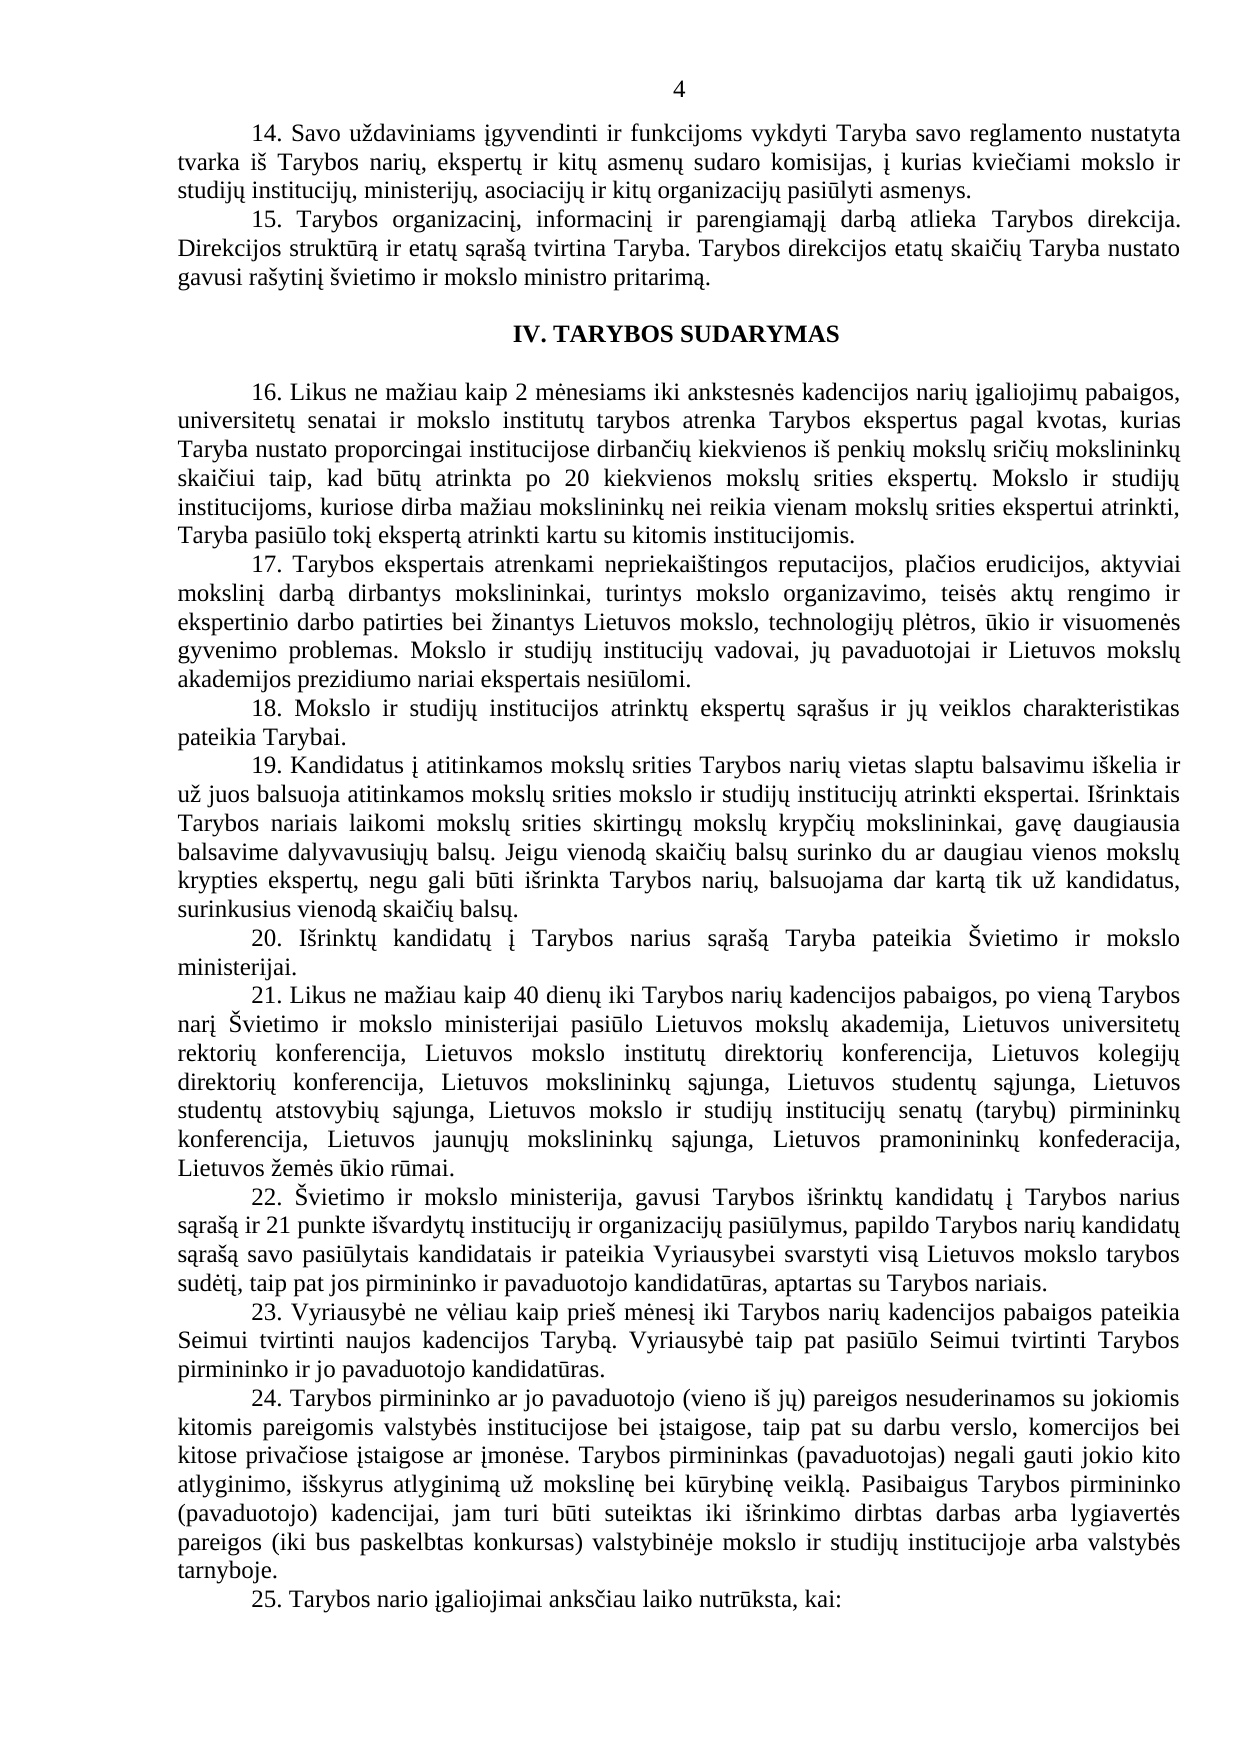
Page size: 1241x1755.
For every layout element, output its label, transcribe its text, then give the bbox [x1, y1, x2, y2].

text 14. Savo uždaviniams įgyvendinti ir funkcijoms vykdyti Taryba savo reglamento nustatyta tvarka iš Tarybos narių, ekspertų ir kitų asmenų sudaro komisijas, į kurias kviečiami mokslo ir studijų institucijų, ministerijų, asociacijų ir kitų organizacijų pasiūlyti asmenys. [177, 118, 1181, 204]
text 25. Tarybos nario įgaliojimai anksčiau laiko nutrūksta, kai: [177, 1584, 1181, 1613]
text 23. Vyriausybė ne vėliau kaip prieš mėnesį iki Tarybos narių kadencijos pabaigos pateikia Seimui tvirtinti naujos kadencijos Tarybą. Vyriausybė taip pat pasiūlo Seimui tvirtinti Tarybos pirmininko ir jo pavaduotojo kandidatūras. [177, 1297, 1181, 1383]
text 17. Tarybos ekspertais atrenkami nepriekaištingos reputacijos, plačios erudicijos, aktyviai mokslinį darbą dirbantys mokslininkai, turintys mokslo organizavimo, teisės aktų rengimo ir ekspertinio darbo patirties bei žinantys Lietuvos mokslo, technologijų plėtros, ūkio ir visuomenės gyvenimo problemas. Mokslo ir studijų institucijų vadovai, jų pavaduotojai ir Lietuvos mokslų akademijos prezidiumo nariai ekspertais nesiūlomi. [177, 549, 1181, 693]
text 21. Likus ne mažiau kaip 40 dienų iki Tarybos narių kadencijos pabaigos, po vieną Tarybos narį Švietimo ir mokslo ministerijai pasiūlo Lietuvos mokslų akademija, Lietuvos universitetų rektorių konferencija, Lietuvos mokslo institutų direktorių konferencija, Lietuvos kolegijų direktorių konferencija, Lietuvos mokslininkų sąjunga, Lietuvos studentų sąjunga, Lietuvos studentų atstovybių sąjunga, Lietuvos mokslo ir studijų institucijų senatų (tarybų) pirmininkų konferencija, Lietuvos jaunųjų mokslininkų sąjunga, Lietuvos pramonininkų konfederacija, Lietuvos žemės ūkio rūmai. [177, 981, 1181, 1182]
text 16. Likus ne mažiau kaip 2 mėnesiams iki ankstesnės kadencijos narių įgaliojimų pabaigos, universitetų senatai ir mokslo institutų tarybos atrenka Tarybos ekspertus pagal kvotas, kurias Taryba nustato proporcingai institucijose dirbančių kiekvienos iš penkių mokslų sričių mokslininkų skaičiui taip, kad būtų atrinkta po 20 kiekvienos mokslų srities ekspertų. Mokslo ir studijų institucijoms, kuriose dirba mažiau mokslininkų nei reikia vienam mokslų srities ekspertui atrinkti, Taryba pasiūlo tokį ekspertą atrinkti kartu su kitomis institucijomis. [177, 377, 1181, 549]
text 19. Kandidatus į atitinkamos mokslų srities Tarybos narių vietas slaptu balsavimu iškelia ir už juos balsuoja atitinkamos mokslų srities mokslo ir studijų institucijų atrinkti ekspertai. Išrinktais Tarybos nariais laikomi mokslų srities skirtingų mokslų krypčių mokslininkai, gavę daugiausia balsavime dalyvavusiųjų balsų. Jeigu vienodą skaičių balsų surinko du ar daugiau vienos mokslų krypties ekspertų, negu gali būti išrinkta Tarybos narių, balsuojama dar kartą tik už kandidatus, surinkusius vienodą skaičių balsų. [177, 751, 1181, 923]
text 18. Mokslo ir studijų institucijos atrinktų ekspertų sąrašus ir jų veiklos charakteristikas pateikia Tarybai. [177, 693, 1181, 751]
text 20. Išrinktų kandidatų į Tarybos narius sąrašą Taryba pateikia Švietimo ir mokslo ministerijai. [177, 923, 1181, 981]
text 24. Tarybos pirmininko ar jo pavaduotojo (vieno iš jų) pareigos nesuderinamos su jokiomis kitomis pareigomis valstybės institucijose bei įstaigose, taip pat su darbu verslo, komercijos bei kitose privačiose įstaigose ar įmonėse. Tarybos pirmininkas (pavaduotojas) negali gauti jokio kito atlyginimo, išskyrus atlyginimą už mokslinę bei kūrybinę veiklą. Pasibaigus Tarybos pirmininko (pavaduotojo) kadencijai, jam turi būti suteiktas iki išrinkimo dirbtas darbas arba lygiavertės pareigos (iki bus paskelbtas konkursas) valstybinėje mokslo ir studijų institucijoje arba valstybės tarnyboje. [177, 1383, 1181, 1584]
text 22. Švietimo ir mokslo ministerija, gavusi Tarybos išrinktų kandidatų į Tarybos narius sąrašą ir 21 punkte išvardytų institucijų ir organizacijų pasiūlymus, papildo Tarybos narių kandidatų sąrašą savo pasiūlytais kandidatais ir pateikia Vyriausybei svarstyti visą Lietuvos mokslo tarybos sudėtį, taip pat jos pirmininko ir pavaduotojo kandidatūras, aptartas su Tarybos nariais. [177, 1182, 1181, 1297]
text 15. Tarybos organizacinį, informacinį ir parengiamąjį darbą atlieka tarybos direkcija. Direkcijos struktūrą ir etatų sąrašą tvirtina Taryba. Tarybos direkcijos etatų skaičių Taryba nustato gavusi rašytinį švietimo ir mokslo ministro pritarimą. [177, 204, 1181, 291]
text IV. tarybos SUDARYMAS [177, 319, 1181, 348]
